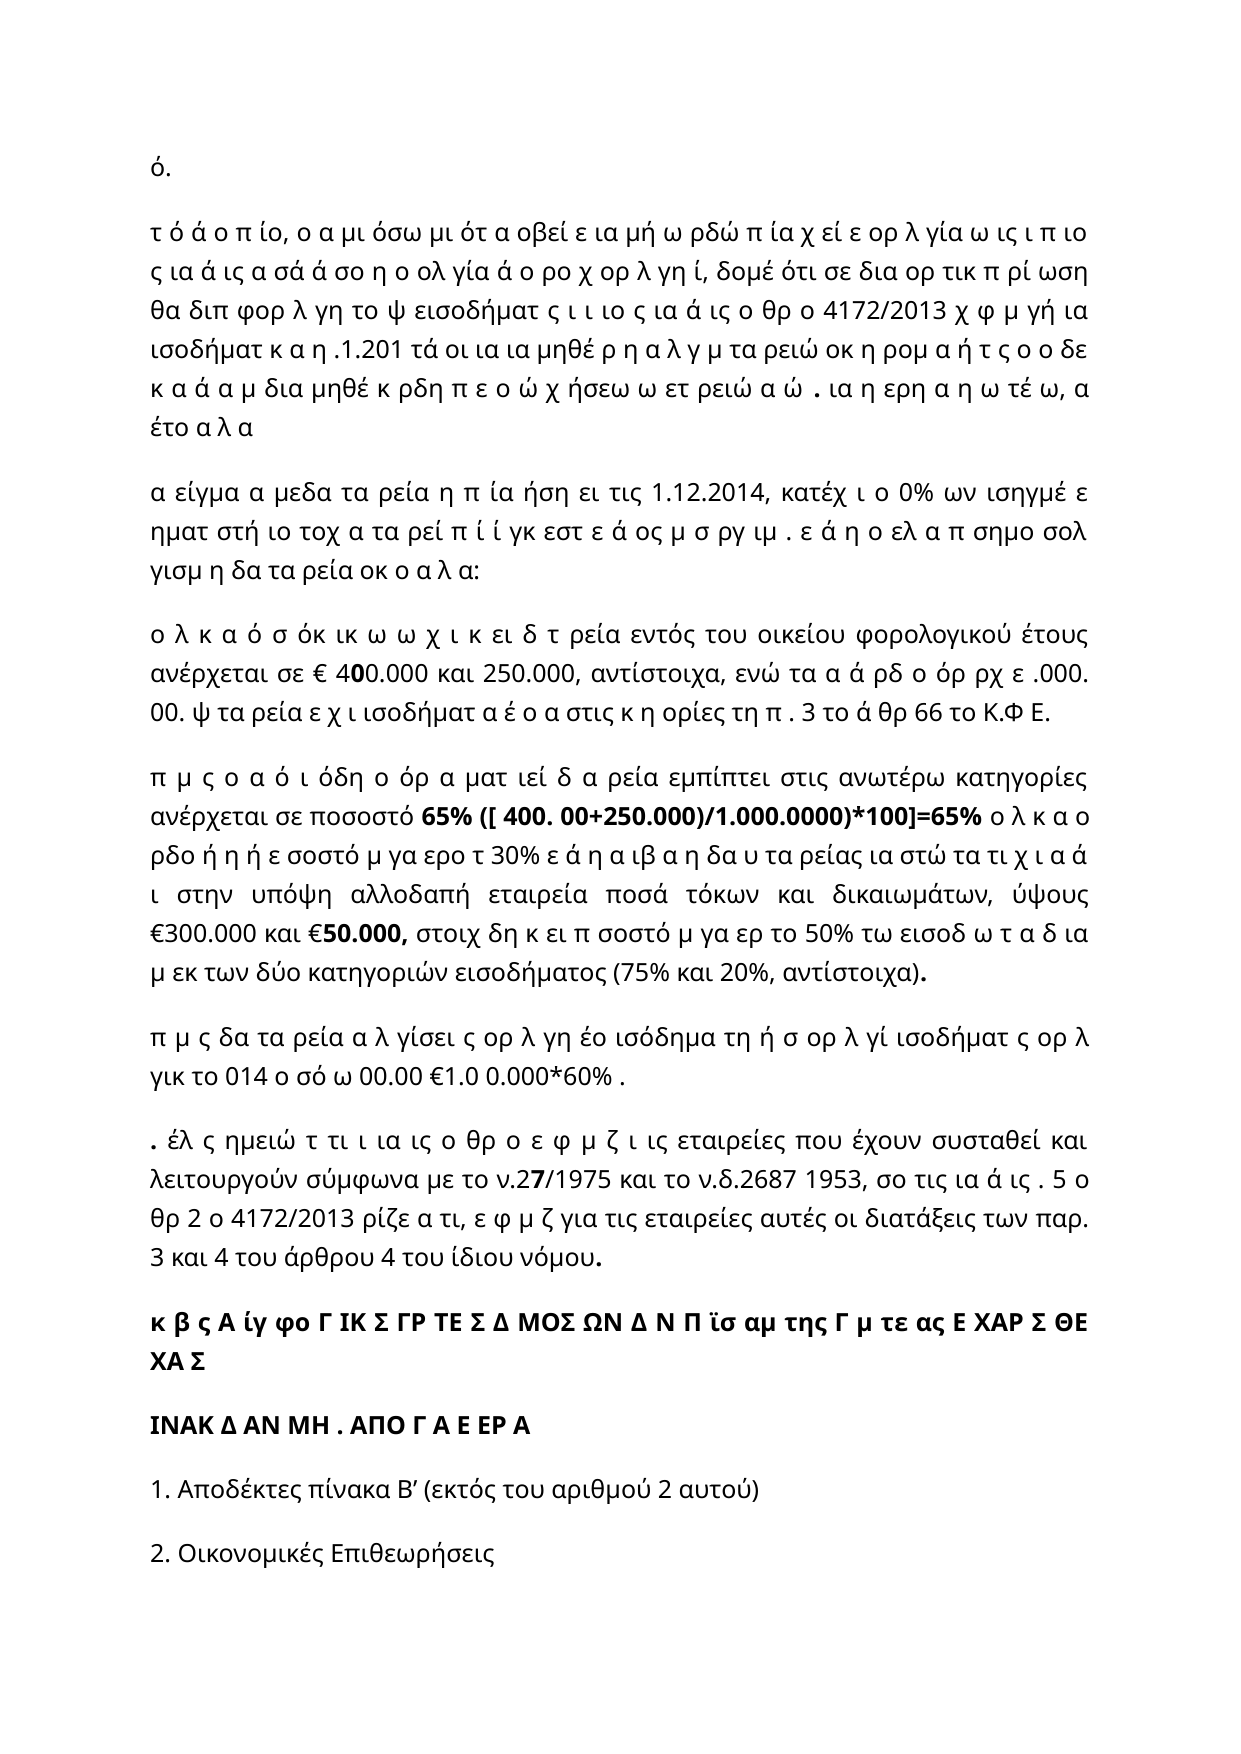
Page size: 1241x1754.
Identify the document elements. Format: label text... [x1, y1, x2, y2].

text π μ ς ο α ό ι όδη ο όρ α ματ ιεί δ α ρεία εμπίπτει στις ανωτέρω κατηγορίες ανέρχεται σε ποσοστό 65% ([ 400. 00+250.000)/1.000.0000)*100]=65% ο λ κ α ο ρδο ή η ή ε σοστό μ γα ερο τ 30% ε ά η α ιβ α η δα υ τα ρείας ια στώ τα τι χ ι α ά ι στην υπόψη αλλοδαπή εταιρεία ποσά τόκων και δικαιωμάτων, ύψους €300.000 και €50.000, στοιχ δη κ ει π σοστό μ γα ερ το 50% τω εισοδ ω τ α δ ια μ εκ των δύο κατηγοριών εισοδήματος (75% και 20%, αντίστοιχα). [150, 759, 1090, 989]
text α είγμα α μεδα τα ρεία η π ία ήση ει τις 1.12.2014, κατέχ ι ο 0% ων ισηγμέ ε ηματ στή ιο τοχ α τα ρεί π ί ί γκ εστ ε ά ος μ σ ργ ιμ . ε ά η ο ελ α π σημο σολ γισμ η δα τα ρεία οκ ο α λ α: [150, 474, 1090, 587]
text κ β ς Α ίγ φο Γ ΙΚ Σ ΓΡ ΤΕ Σ Δ ΜΟΣ ΩΝ Δ Ν Π ϊσ αμ της Γ μ τε ας Ε ΧΑΡ Σ ΘΕ ΧΑ Σ [150, 1304, 1090, 1377]
text τ ό ά ο π ίο, ο α μι όσω μι ότ α οβεί ε ια μή ω ρδώ π ία χ εί ε ορ λ γία ω ις ι π ιο ς ια ά ις α σά ά σο η ο ολ γία ά ο ρο χ ορ λ γη ί, δομέ ότι σε δια ορ τικ π ρί ωση θα διπ φορ λ γη το ψ εισοδήματ ς ι ι ιο ς ια ά ις ο θρ ο 4172/2013 χ φ μ γή ια ισοδήματ κ α η .1.201 τά οι ια ια μηθέ ρ η α λ γ μ τα ρειώ οκ η ρομ α ή τ ς ο ο δε κ α ά α μ δια μηθέ κ ρδη π ε ο ώ χ ήσεω ω ετ ρειώ α ώ . ια η ερη α η ω τέ ω, α έτο α λ α [150, 214, 1090, 444]
text π μ ς δα τα ρεία α λ γίσει ς ορ λ γη έο ισόδημα τη ή σ ορ λ γί ισοδήματ ς ορ λ γικ το 014 ο σό ω 00.00 €1.0 0.000*60% . [150, 1019, 1090, 1092]
text ό. [150, 150, 1090, 184]
text ο λ κ α ό σ όκ ικ ω ω χ ι κ ει δ τ ρεία εντός του οικείου φορολογικού έτους ανέρχεται σε € 400.000 και 250.000, αντίστοιχα, ενώ τα α ά ρδ ο όρ ρχ ε .000. 00. ψ τα ρεία ε χ ι ισοδήματ α έ ο α στις κ η ορίες τη π . 3 το ά θρ 66 το Κ.Φ Ε. [150, 617, 1090, 729]
text ΙΝΑΚ Δ ΑΝ ΜΗ . ΑΠΟ Γ Α Ε ΕΡ Α [150, 1407, 1090, 1442]
text 1. Αποδέκτες πίνακα Β’ (εκτός του αριθμού 2 αυτού) [150, 1472, 1090, 1506]
text . έλ ς ημειώ τ τι ι ια ις ο θρ ο ε φ μ ζ ι ις εταιρείες που έχουν συσταθεί και λειτουργούν σύμφωνα με το ν.27/1975 και το ν.δ.2687 1953, σο τις ια ά ις . 5 ο θρ 2 ο 4172/2013 ρίζε α τι, ε φ μ ζ για τις εταιρείες αυτές οι διατάξεις των παρ. 3 και 4 του άρθρου 4 του ίδιου νόμου. [150, 1122, 1090, 1274]
text 2. Οικονομικές Επιθεωρήσεις [150, 1536, 1090, 1570]
